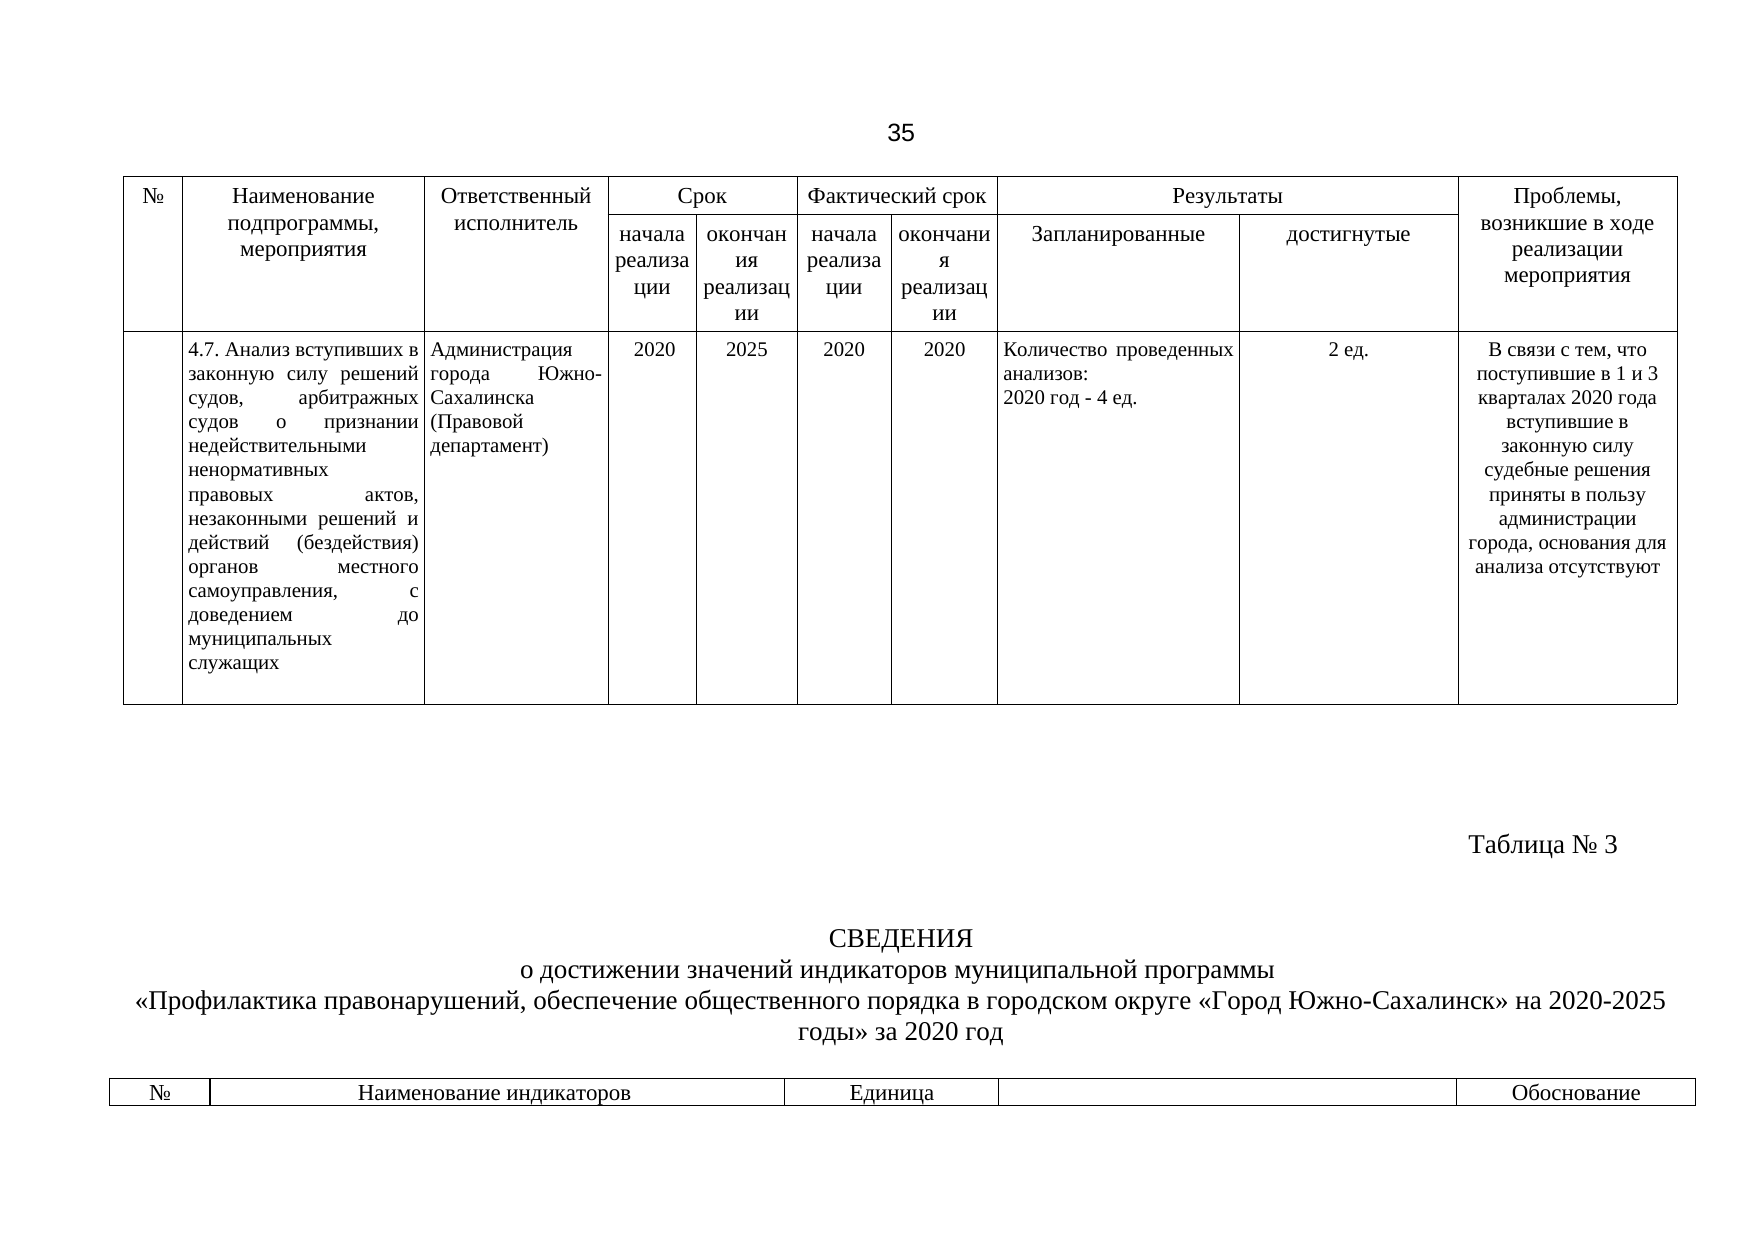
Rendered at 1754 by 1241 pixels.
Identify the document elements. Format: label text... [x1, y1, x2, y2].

table_header Фактический срок [798, 177, 997, 214]
table_cell окончания реализации [892, 215, 997, 331]
table_cell начала реализации [609, 215, 696, 331]
text «Профилактика правонарушений, обеспечение общественного порядка в городском округе «Город Южно-Сахалинск» на 2020-2025 годы» за 2020 год [118, 984, 1683, 1046]
table_cell Запланированные [998, 215, 1239, 331]
table_header Результаты [998, 177, 1458, 214]
table_header Наименование индикаторов [211, 1079, 784, 1105]
table_cell достигнутые [1240, 215, 1458, 331]
table_header Обоснование [1457, 1079, 1695, 1105]
table_header № [124, 177, 182, 331]
table_cell 2020 [609, 332, 696, 704]
table_cell [124, 332, 182, 704]
table_header Наименование подпрограммы, мероприятия [183, 177, 424, 331]
table_header № [110, 1079, 209, 1105]
table_cell Количество проведенных анализов: 2020 год - 4 ед. [998, 332, 1239, 704]
table_cell 2020 [892, 332, 997, 704]
text СВЕДЕНИЯ [118, 922, 1683, 953]
table_cell 2025 [697, 332, 797, 704]
table_header Проблемы, возникшие в ходе реализации мероприятия [1459, 177, 1677, 331]
table_cell В связи с тем, что поступившие в 1 и 3 кварталах 2020 года вступившие в законную силу судебные решения приняты в пользу администрации города, основания для анализа отсутствуют [1459, 332, 1677, 704]
table_cell 4.7. Анализ вступивших в законную силу решений судов, арбитражных судов о признании недействительными ненормативных правовых актов, незаконными решений и действий (бездействия) органов местного самоуправления, с доведением до муниципальных служащих [183, 332, 424, 704]
table_cell 2020 [798, 332, 891, 704]
table_header Срок [609, 177, 797, 214]
table_cell начала реализации [798, 215, 891, 331]
table_header [999, 1079, 1456, 1105]
table_cell Администрация города Южно-Сахалинска (Правовой департамент) [425, 332, 608, 704]
table_header Ответственный исполнитель [425, 177, 608, 331]
text о достижении значений индикаторов муниципальной программы [118, 953, 1683, 984]
table_header Единица [785, 1079, 998, 1105]
table_cell 2 ед. [1240, 332, 1458, 704]
text Таблица № 3 [118, 828, 1683, 859]
table_cell окончания реализации [697, 215, 797, 331]
